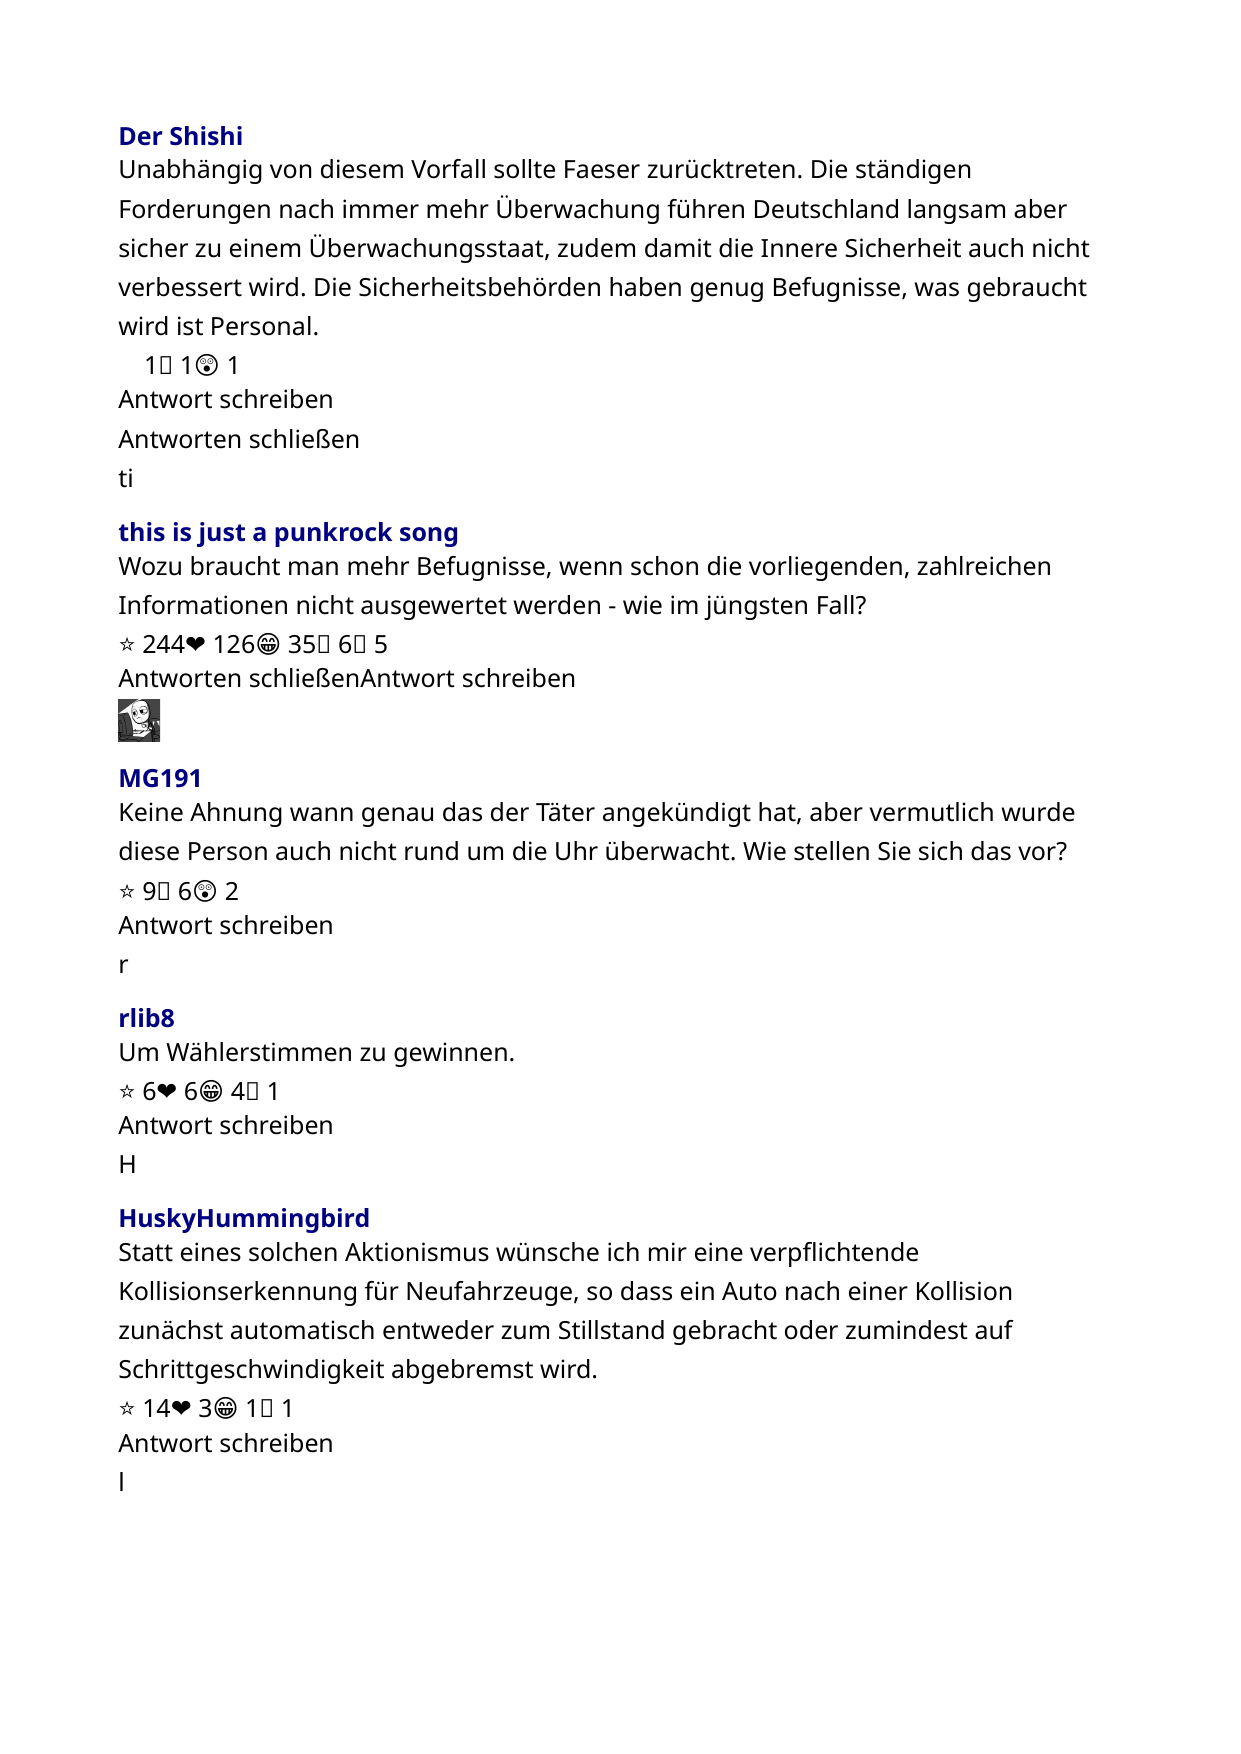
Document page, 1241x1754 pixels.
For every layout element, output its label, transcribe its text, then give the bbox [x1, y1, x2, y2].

text 🙁 1🤨 1😲 1 [118, 348, 1122, 382]
picture [118, 699, 161, 742]
text Keine Ahnung wann genau das der Täter angekündigt hat, aber vermutlich wurde diese Person auch nicht rund um die Uhr überwacht. Wie stellen Sie sich das vor? [118, 795, 1122, 868]
text Unabhängig von diesem Vorfall sollte Faeser zurücktreten. Die ständigen Forderungen nach immer mehr Überwachung führen Deutschland langsam aber sicher zu einem Überwachungsstaat, zudem damit die Innere Sicherheit auch nicht verbessert wird. Die Sicherheitsbehörden haben genug Befugnisse, was gebraucht wird ist Personal. [118, 152, 1122, 343]
text l [118, 1464, 1122, 1498]
text r [118, 946, 1122, 981]
text H [118, 1147, 1122, 1181]
text Um Wählerstimmen zu gewinnen. [118, 1034, 1122, 1068]
text Antworten schließenAntwort schreiben [118, 661, 1122, 695]
text ⭐️ 6❤️ 6😁 4🤨 1 [118, 1073, 1122, 1107]
text Antwort schreiben [118, 907, 1122, 941]
subtitle rlib8 [118, 1000, 1122, 1034]
text ⭐️ 9🤨 6😲 2 [118, 873, 1122, 907]
subtitle HuskyHummingbird [118, 1200, 1122, 1234]
subtitle Der Shishi [118, 118, 1122, 152]
subtitle this is just a punkrock song [118, 514, 1122, 548]
text Wozu braucht man mehr Befugnisse, wenn schon die vorliegenden, zahlreichen Informationen nicht ausgewertet werden - wie im jüngsten Fall? [118, 548, 1122, 621]
text Antworten schließen [118, 421, 1122, 455]
text Antwort schreiben [118, 1107, 1122, 1142]
text Antwort schreiben [118, 382, 1122, 416]
text ti [118, 460, 1122, 494]
text ⭐️ 244❤️ 126😁 35🙁 6🤨 5 [118, 627, 1122, 661]
text Statt eines solchen Aktionismus wünsche ich mir eine verpflichtende Kollisionserkennung für Neufahrzeuge, so dass ein Auto nach einer Kollision zunächst automatisch entweder zum Stillstand gebracht oder zumindest auf Schrittgeschwindigkeit abgebremst wird. [118, 1234, 1122, 1386]
text ⭐️ 14❤️ 3😁 1🤨 1 [118, 1391, 1122, 1425]
subtitle MG191 [118, 761, 1122, 795]
text Antwort schreiben [118, 1425, 1122, 1459]
